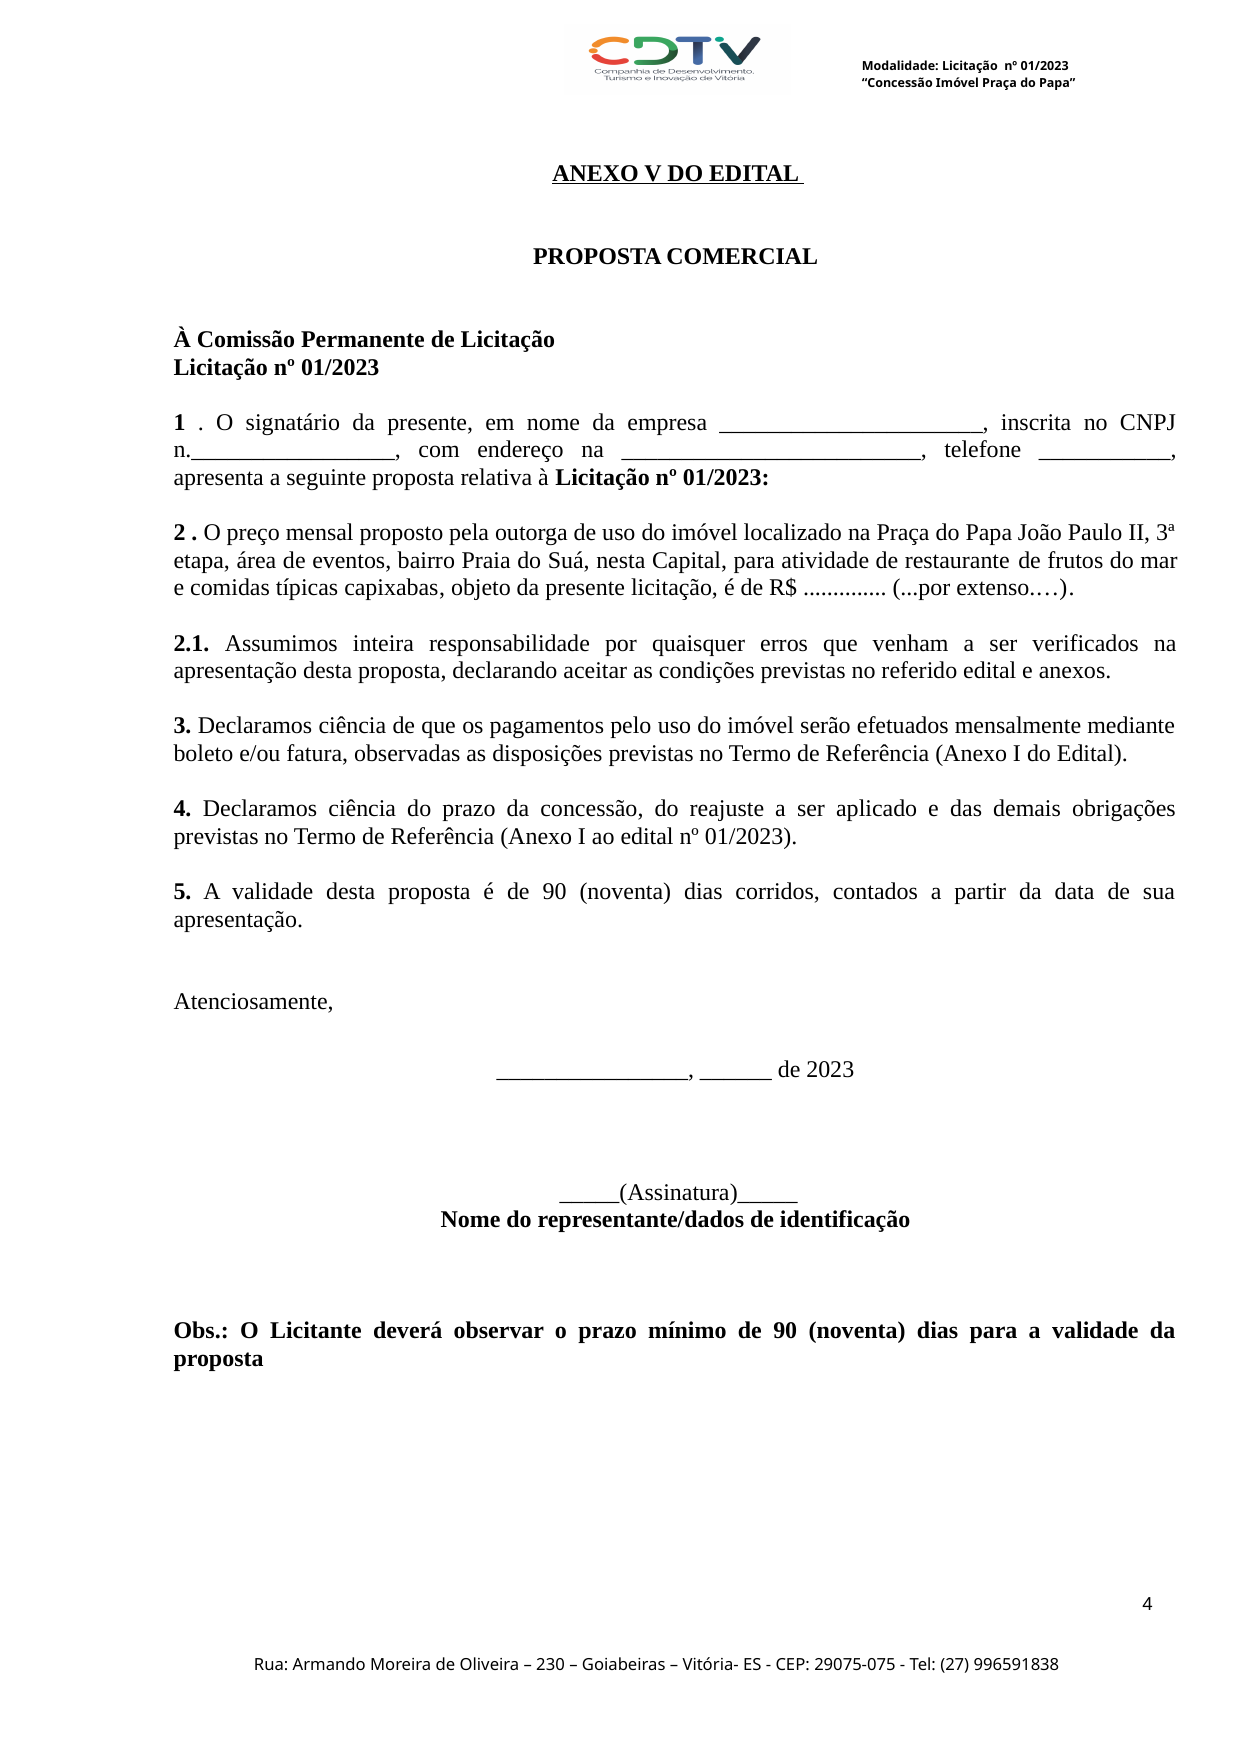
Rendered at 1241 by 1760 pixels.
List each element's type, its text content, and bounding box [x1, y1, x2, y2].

text Atenciosamente, [173, 987, 1178, 1015]
text ________________, ______ de 2023 [173, 1055, 1178, 1083]
text 5. A validade desta proposta é de 90 (noventa) dias corridos, contados a partir da data de sua apresentação. [173, 877, 1178, 932]
text PROPOSTA COMERCIAL [173, 242, 1178, 270]
text Obs.: O Licitante deverá observar o prazo mínimo de 90 (noventa) dias para a validade da proposta [173, 1316, 1178, 1371]
text 2 . O preço mensal proposto pela outorga de uso do imóvel localizado na Praça do Papa João Paulo II, 3ª etapa, área de eventos, bairro Praia do Suá, nesta Capital, para atividade de restaurante de frutos do mar e comidas típicas capixabas, objeto da presente licitação, é de R$ .............. (...por extenso.…). [173, 518, 1178, 601]
text Licitação nº 01/2023 [173, 352, 1178, 380]
text Nome do representante/dados de identificação [173, 1206, 1178, 1233]
text 2.1. Assumimos inteira responsabilidade por quaisquer erros que venham a ser verificados na apresentação desta proposta, declarando aceitar as condições previstas no referido edital e anexos. [173, 628, 1178, 684]
text _____(Assinatura)_____ [173, 1178, 1178, 1206]
text 4. Declaramos ciência do prazo da concessão, do reajuste a ser aplicado e das demais obrigações previstas no Termo de Referência (Anexo I ao edital nº 01/2023). [173, 794, 1178, 849]
picture [565, 24, 790, 95]
text 1 . O signatário da presente, em nome da empresa ______________________, inscrita no CNPJ n._________________, com endereço na _________________________, telefone ___________, apresenta a seguinte proposta relativa à Licitação nº 01/2023: [173, 408, 1178, 491]
text 3. Declaramos ciência de que os pagamentos pelo uso do imóvel serão efetuados mensalmente mediante boleto e/ou fatura, observadas as disposições previstas no Termo de Referência (Anexo I do Edital). [173, 711, 1178, 767]
text À Comissão Permanente de Licitação [173, 325, 1178, 352]
text ANEXO V DO EDITAL [173, 159, 1178, 187]
